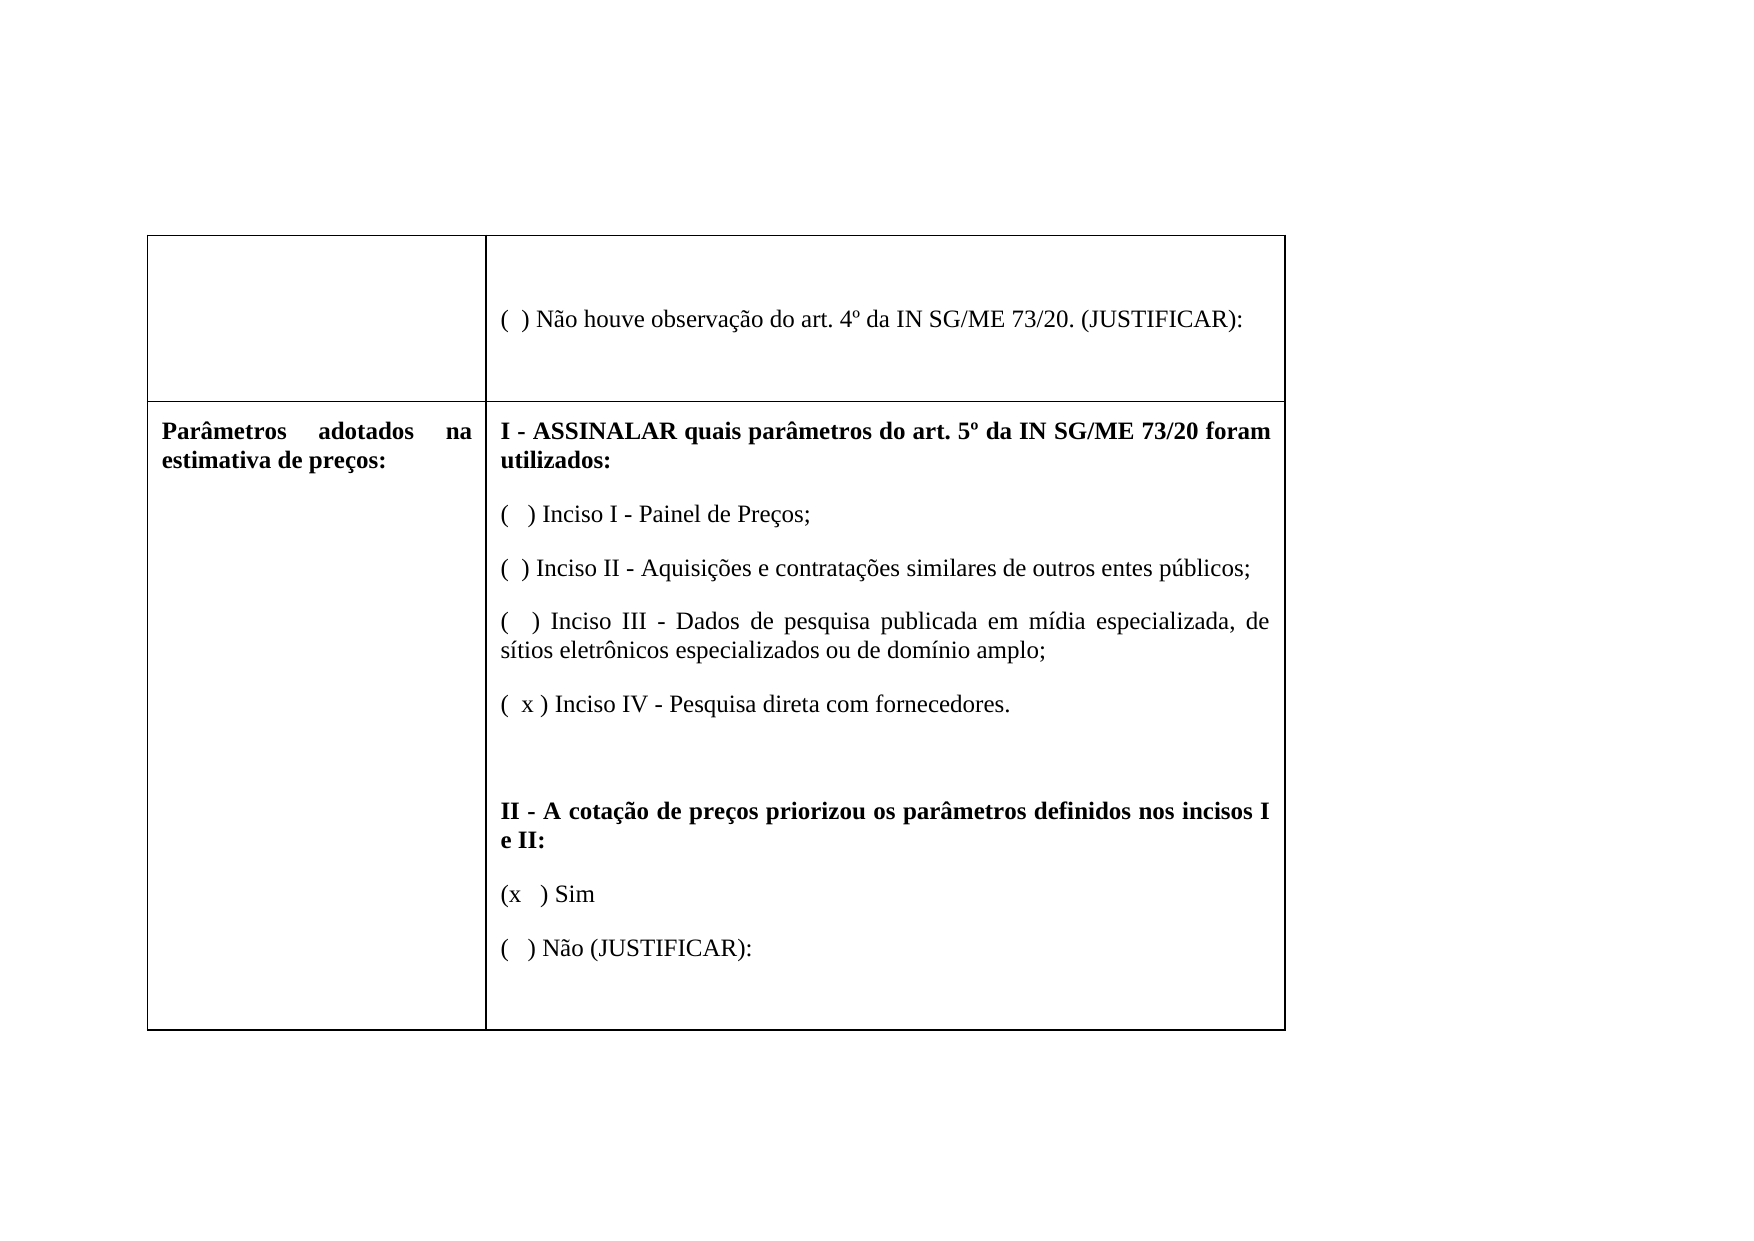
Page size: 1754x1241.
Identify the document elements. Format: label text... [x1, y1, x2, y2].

table_cell [148, 236, 485, 401]
table_cell ( ) Não houve observação do art. 4º da IN SG/ME 73/20. (JUSTIFICAR): [487, 236, 1284, 401]
table_cell I - ASSINALAR quais parâmetros do art. 5º da IN SG/ME 73/20 foram utilizados: ( ) Inciso I - Painel de Preços; ( ) Inciso II - Aquisições e contratações similares de outros entes públicos; ( ) Inciso III - Dados de pesquisa publicada em mídia especializada, de sítios eletrônicos especializados ou de domínio amplo; ( x ) Inciso IV - Pesquisa direta com fornecedores. II - A cotação de preços priorizou os parâmetros definidos nos incisos I e II: (x ) Sim ( ) Não (JUSTIFICAR): [487, 402, 1284, 1029]
table_cell Parâmetros adotados na estimativa de preços: [148, 402, 485, 1029]
